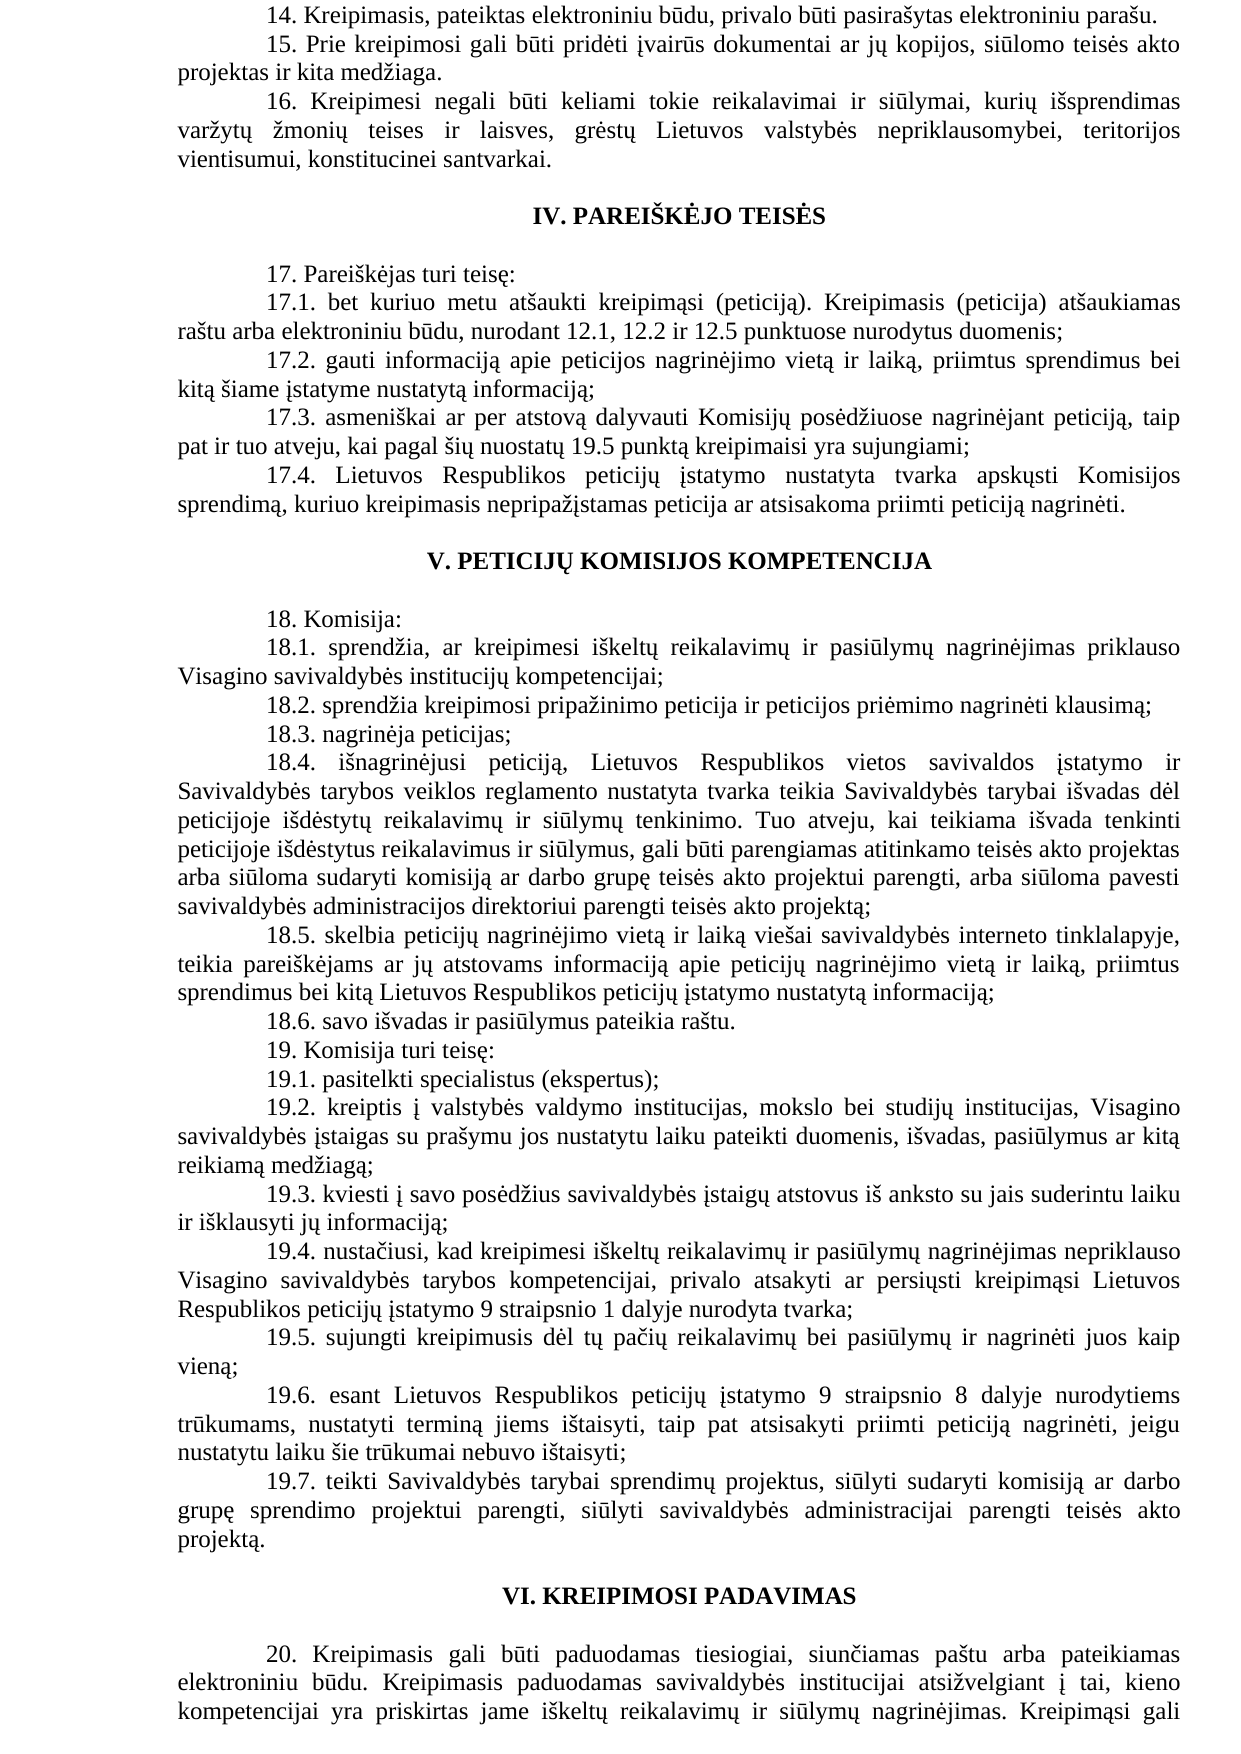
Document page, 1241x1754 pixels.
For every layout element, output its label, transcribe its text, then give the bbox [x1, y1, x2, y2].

text 19. Komisija turi teisę: [177, 1035, 1181, 1064]
text 20. Kreipimasis gali būti paduodamas tiesiogiai, siunčiamas paštu arba pateikiamas elektroniniu būdu. Kreipimasis paduodamas savivaldybės institucijai atsižvelgiant į tai, kieno kompetencijai yra priskirtas jame iškeltų reikalavimų ir siūlymų nagrinėjimas. Kreipimąsi gali [177, 1639, 1181, 1725]
text VI. KREIPIMOSI PADAVIMAS [177, 1581, 1181, 1610]
text 18.4. išnagrinėjusi peticiją, Lietuvos Respublikos vietos savivaldos įstatymo ir Savivaldybės tarybos veiklos reglamento nustatyta tvarka teikia Savivaldybės tarybai išvadas dėl peticijoje išdėstytų reikalavimų ir siūlymų tenkinimo. Tuo atveju, kai teikiama išvada tenkinti peticijoje išdėstytus reikalavimus ir siūlymus, gali būti parengiamas atitinkamo teisės akto projektas arba siūloma sudaryti komisiją ar darbo grupę teisės akto projektui parengti, arba siūloma pavesti savivaldybės administracijos direktoriui parengti teisės akto projektą; [177, 747, 1181, 920]
text 15. Prie kreipimosi gali būti pridėti įvairūs dokumentai ar jų kopijos, siūlomo teisės akto projektas ir kita medžiaga. [177, 29, 1181, 86]
text 17.4. Lietuvos Respublikos peticijų įstatymo nustatyta tvarka apskųsti Komisijos sprendimą, kuriuo kreipimasis nepripažįstamas peticija ar atsisakoma priimti peticiją nagrinėti. [177, 460, 1181, 517]
text 19.4. nustačiusi, kad kreipimesi iškeltų reikalavimų ir pasiūlymų nagrinėjimas nepriklauso Visagino savivaldybės tarybos kompetencijai, privalo atsakyti ar persiųsti kreipimąsi Lietuvos Respublikos peticijų įstatymo 9 straipsnio 1 dalyje nurodyta tvarka; [177, 1236, 1181, 1322]
text V. PETICIJŲ KOMISIJOS KOMPETENCIJA [177, 546, 1181, 575]
text 18.1. sprendžia, ar kreipimesi iškeltų reikalavimų ir pasiūlymų nagrinėjimas priklauso Visagino savivaldybės institucijų kompetencijai; [177, 632, 1181, 690]
text 18.3. nagrinėja peticijas; [177, 719, 1181, 747]
text 17.1. bet kuriuo metu atšaukti kreipimąsi (peticiją). Kreipimasis (peticija) atšaukiamas raštu arba elektroniniu būdu, nurodant 12.1, 12.2 ir 12.5 punktuose nurodytus duomenis; [177, 287, 1181, 345]
text 18. Komisija: [177, 604, 1181, 632]
text 19.3. kviesti į savo posėdžius savivaldybės įstaigų atstovus iš anksto su jais suderintu laiku ir išklausyti jų informaciją; [177, 1179, 1181, 1236]
text 17.3. asmeniškai ar per atstovą dalyvauti Komisijų posėdžiuose nagrinėjant peticiją, taip pat ir tuo atveju, kai pagal šių nuostatų 19.5 punktą kreipimaisi yra sujungiami; [177, 402, 1181, 460]
text 17.2. gauti informaciją apie peticijos nagrinėjimo vietą ir laiką, priimtus sprendimus bei kitą šiame įstatyme nustatytą informaciją; [177, 345, 1181, 402]
text 18.2. sprendžia kreipimosi pripažinimo peticija ir peticijos priėmimo nagrinėti klausimą; [177, 690, 1181, 719]
text 19.6. esant Lietuvos Respublikos peticijų įstatymo 9 straipsnio 8 dalyje nurodytiems trūkumams, nustatyti terminą jiems ištaisyti, taip pat atsisakyti priimti peticiją nagrinėti, jeigu nustatytu laiku šie trūkumai nebuvo ištaisyti; [177, 1380, 1181, 1466]
text 16. Kreipimesi negali būti keliami tokie reikalavimai ir siūlymai, kurių išsprendimas varžytų žmonių teises ir laisves, grėstų Lietuvos valstybės nepriklausomybei, teritorijos vientisumui, konstitucinei santvarkai. [177, 86, 1181, 172]
text 18.5. skelbia peticijų nagrinėjimo vietą ir laiką viešai savivaldybės interneto tinklalapyje, teikia pareiškėjams ar jų atstovams informaciją apie peticijų nagrinėjimo vietą ir laiką, priimtus sprendimus bei kitą Lietuvos Respublikos peticijų įstatymo nustatytą informaciją; [177, 920, 1181, 1006]
text 18.6. savo išvadas ir pasiūlymus pateikia raštu. [177, 1006, 1181, 1035]
text IV. PAREIŠKĖJO TEISĖS [177, 201, 1181, 230]
text 19.2. kreiptis į valstybės valdymo institucijas, mokslo bei studijų institucijas, Visagino savivaldybės įstaigas su prašymu jos nustatytu laiku pateikti duomenis, išvadas, pasiūlymus ar kitą reikiamą medžiagą; [177, 1092, 1181, 1179]
text 19.5. sujungti kreipimusis dėl tų pačių reikalavimų bei pasiūlymų ir nagrinėti juos kaip vieną; [177, 1322, 1181, 1380]
text 19.7. teikti Savivaldybės tarybai sprendimų projektus, siūlyti sudaryti komisiją ar darbo grupę sprendimo projektui parengti, siūlyti savivaldybės administracijai parengti teisės akto projektą. [177, 1466, 1181, 1552]
text 19.1. pasitelkti specialistus (ekspertus); [177, 1064, 1181, 1092]
text 17. Pareiškėjas turi teisę: [177, 259, 1181, 287]
text 14. Kreipimasis, pateiktas elektroniniu būdu, privalo būti pasirašytas elektroniniu parašu. [177, 0, 1181, 29]
